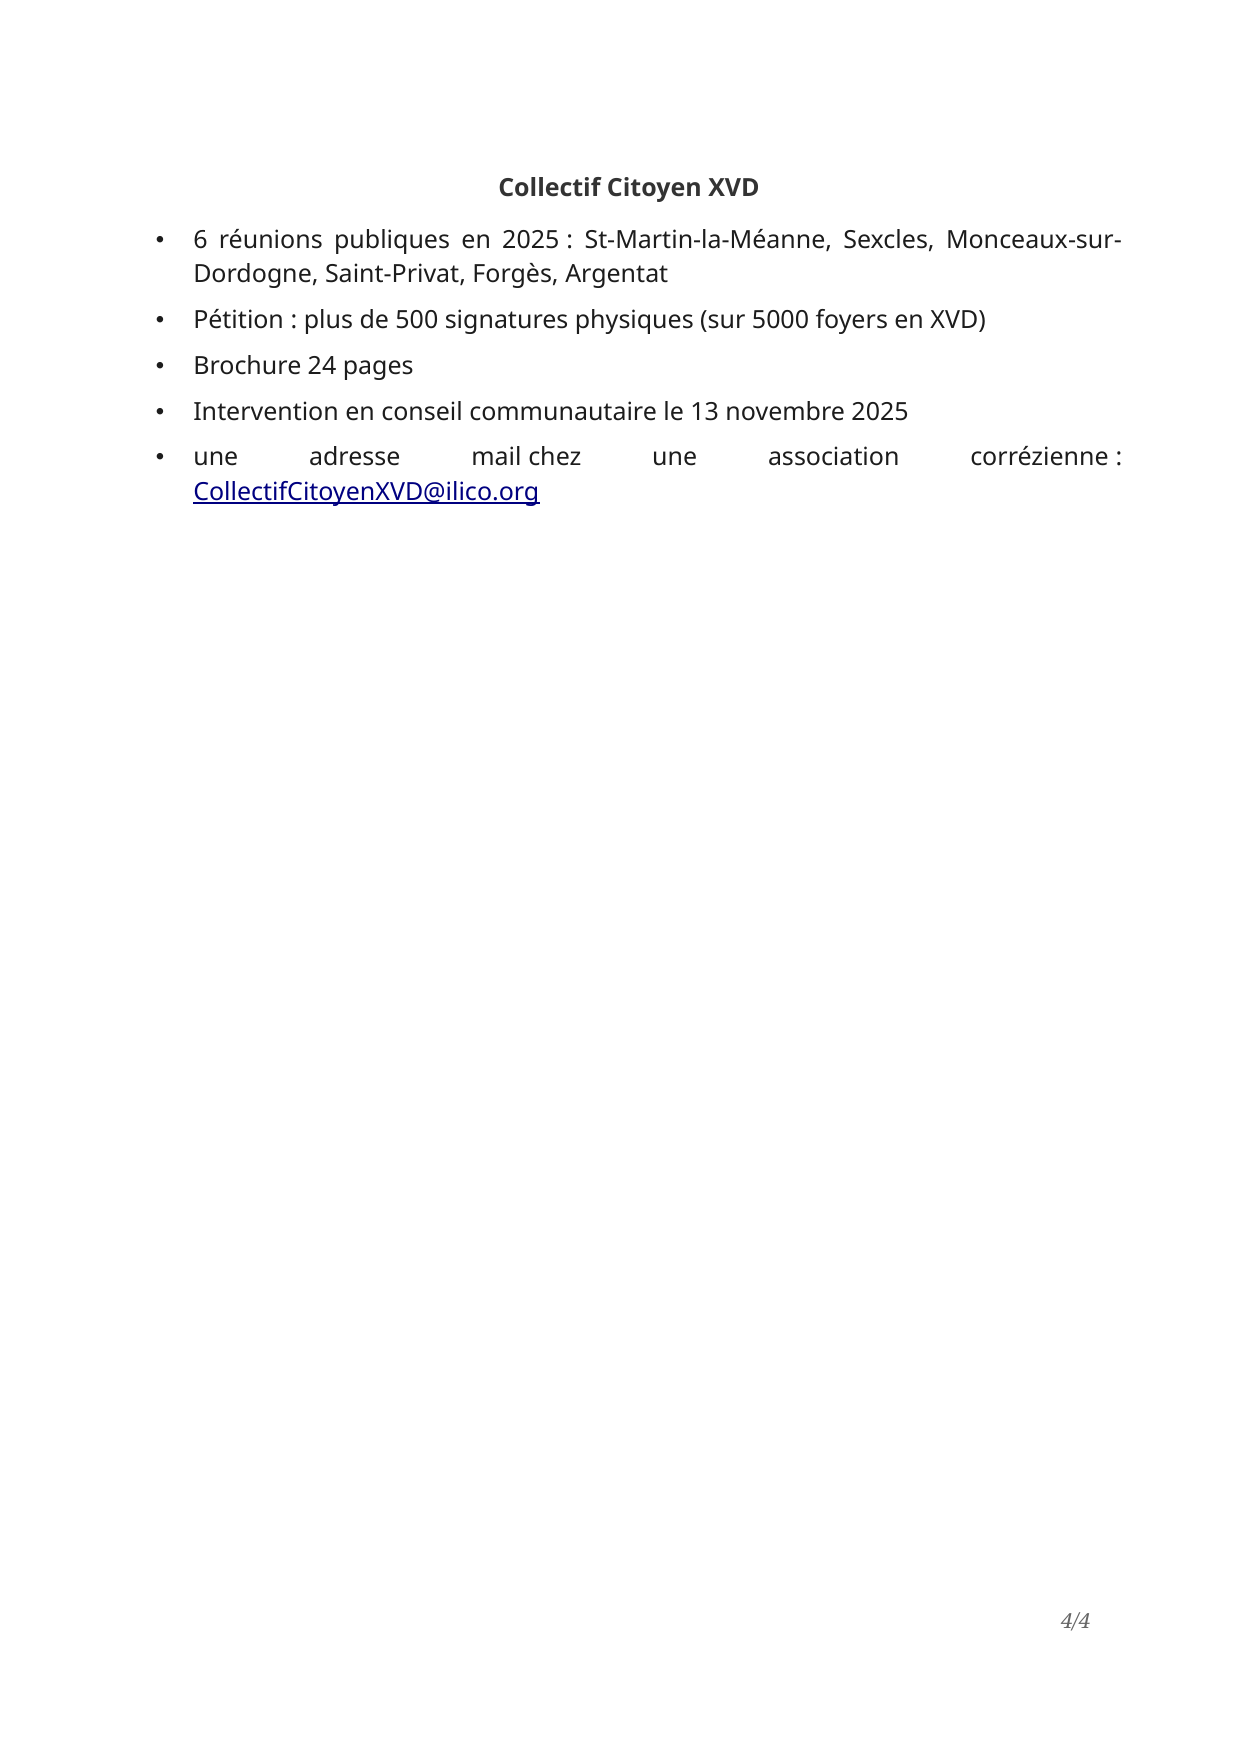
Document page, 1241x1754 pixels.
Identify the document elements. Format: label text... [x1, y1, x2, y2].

list une adresse mail chez une association corrézienne : CollectifCitoyenXVD@ilico.org [156, 439, 1122, 507]
list Pétition : plus de 500 signatures physiques (sur 5000 foyers en XVD) [156, 302, 1122, 336]
subtitle Collectif Citoyen XVD [136, 170, 1122, 204]
list 6 réunions publiques en 2025 : St-Martin-la-Méanne, Sexcles, Monceaux-sur-Dordogne, Saint-Privat, Forgès, Argentat [156, 222, 1122, 290]
list Intervention en conseil communautaire le 13 novembre 2025 [156, 393, 1122, 427]
list Brochure 24 pages [156, 347, 1122, 381]
